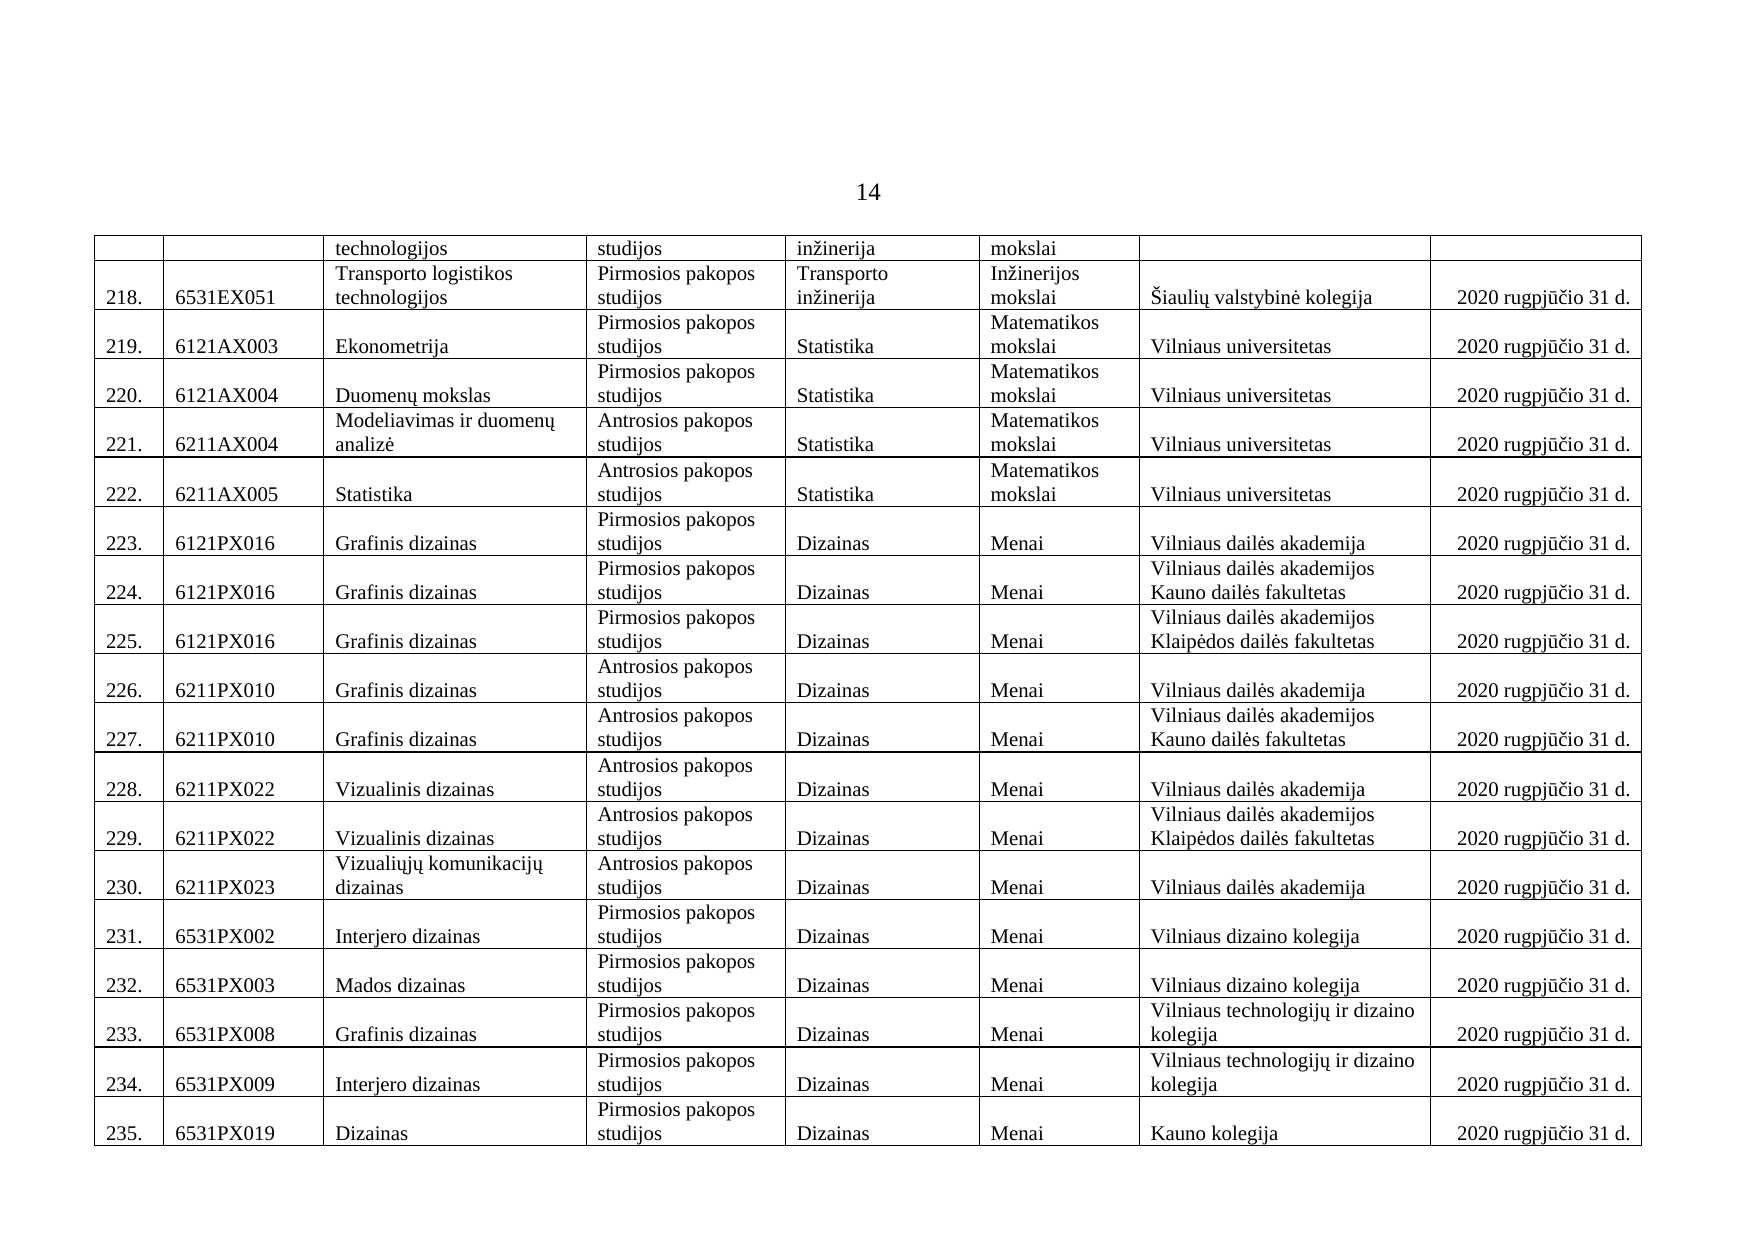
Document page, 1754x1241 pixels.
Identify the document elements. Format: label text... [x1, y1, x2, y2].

table_cell Vilniaus dailės akademija [1140, 654, 1430, 702]
table_cell Statistika [786, 458, 979, 506]
table_cell Pirmosios pakopos studijos [587, 949, 785, 997]
table_cell Vilniaus dizaino kolegija [1140, 900, 1430, 948]
table_cell 6211AX004 [164, 408, 323, 456]
table_cell Dizainas [324, 1097, 586, 1145]
table_cell Antrosios pakopos studijos [587, 408, 785, 456]
table_cell 6211PX010 [164, 654, 323, 702]
table_cell Vilniaus universitetas [1140, 359, 1430, 407]
table_cell mokslai [980, 236, 1139, 260]
table_cell Dizainas [786, 703, 979, 751]
table_cell 235. [95, 1097, 163, 1145]
table_cell 6121AX003 [164, 310, 323, 358]
table_cell Dizainas [786, 507, 979, 555]
table_cell 2020 rugpjūčio 31 d. [1431, 998, 1641, 1046]
table_cell Pirmosios pakopos studijos [587, 605, 785, 653]
table_cell 226. [95, 654, 163, 702]
table_cell Menai [980, 851, 1139, 899]
table_cell 2020 rugpjūčio 31 d. [1431, 605, 1641, 653]
table_cell 222. [95, 458, 163, 506]
table_cell Dizainas [786, 802, 979, 850]
table_cell Transporto logistikos technologijos [324, 261, 586, 309]
table_cell 2020 rugpjūčio 31 d. [1431, 949, 1641, 997]
table_cell Dizainas [786, 998, 979, 1046]
table_cell Menai [980, 998, 1139, 1046]
table_cell 229. [95, 802, 163, 850]
table_cell Antrosios pakopos studijos [587, 654, 785, 702]
table_cell Pirmosios pakopos studijos [587, 507, 785, 555]
table_cell 227. [95, 703, 163, 751]
table_cell 6121PX016 [164, 556, 323, 604]
table_cell Dizainas [786, 949, 979, 997]
table_cell 219. [95, 310, 163, 358]
table_cell 2020 rugpjūčio 31 d. [1431, 802, 1641, 850]
table_cell Kauno kolegija [1140, 1097, 1430, 1145]
table_cell 232. [95, 949, 163, 997]
table_cell Menai [980, 802, 1139, 850]
table_cell Grafinis dizainas [324, 703, 586, 751]
table_cell Grafinis dizainas [324, 556, 586, 604]
table_cell 6531PX019 [164, 1097, 323, 1145]
table_cell [95, 236, 163, 260]
table_cell Menai [980, 1048, 1139, 1096]
table_cell Pirmosios pakopos studijos [587, 1097, 785, 1145]
table_cell Vilniaus technologijų ir dizaino kolegija [1140, 1048, 1430, 1096]
table_cell Menai [980, 556, 1139, 604]
table_cell Vilniaus dailės akademija [1140, 851, 1430, 899]
table_cell studijos [587, 236, 785, 260]
table_cell 6121AX004 [164, 359, 323, 407]
table_cell Statistika [786, 408, 979, 456]
table_cell Menai [980, 507, 1139, 555]
table_cell Ekonometrija [324, 310, 586, 358]
table_cell Pirmosios pakopos studijos [587, 359, 785, 407]
table_cell Statistika [324, 458, 586, 506]
table_cell inžinerija [786, 236, 979, 260]
table_cell Vilniaus universitetas [1140, 458, 1430, 506]
table_cell Matematikos mokslai [980, 310, 1139, 358]
table_cell Interjero dizainas [324, 900, 586, 948]
table_cell 228. [95, 753, 163, 801]
table_cell Antrosios pakopos studijos [587, 703, 785, 751]
table_cell Matematikos mokslai [980, 458, 1139, 506]
table_cell [164, 236, 323, 260]
table_cell 225. [95, 605, 163, 653]
table_cell 220. [95, 359, 163, 407]
table_cell Dizainas [786, 851, 979, 899]
table_cell 6531PX002 [164, 900, 323, 948]
table_cell Vizualinis dizainas [324, 753, 586, 801]
table_cell 2020 rugpjūčio 31 d. [1431, 556, 1641, 604]
table_cell Vizualinis dizainas [324, 802, 586, 850]
table_cell Dizainas [786, 1048, 979, 1096]
table_cell Statistika [786, 310, 979, 358]
table_cell Dizainas [786, 900, 979, 948]
table_cell Šiaulių valstybinė kolegija [1140, 261, 1430, 309]
table_cell Pirmosios pakopos studijos [587, 998, 785, 1046]
table_cell 6121PX016 [164, 605, 323, 653]
table_cell Inžinerijos mokslai [980, 261, 1139, 309]
table_cell 223. [95, 507, 163, 555]
table_cell 233. [95, 998, 163, 1046]
table_cell Dizainas [786, 1097, 979, 1145]
table_cell Pirmosios pakopos studijos [587, 556, 785, 604]
table_cell Vilniaus universitetas [1140, 310, 1430, 358]
table_cell 2020 rugpjūčio 31 d. [1431, 1097, 1641, 1145]
table_cell Mados dizainas [324, 949, 586, 997]
table_cell [1140, 236, 1430, 260]
table_cell Menai [980, 605, 1139, 653]
table_cell 2020 rugpjūčio 31 d. [1431, 261, 1641, 309]
table_cell 6211PX010 [164, 703, 323, 751]
table_cell 2020 rugpjūčio 31 d. [1431, 310, 1641, 358]
table_cell technologijos [324, 236, 586, 260]
table_cell Pirmosios pakopos studijos [587, 261, 785, 309]
table_cell 2020 rugpjūčio 31 d. [1431, 1048, 1641, 1096]
table_cell Antrosios pakopos studijos [587, 802, 785, 850]
table_cell Dizainas [786, 556, 979, 604]
table_cell Vizualiųjų komunikacijų dizainas [324, 851, 586, 899]
table_cell Menai [980, 949, 1139, 997]
table_cell 2020 rugpjūčio 31 d. [1431, 654, 1641, 702]
table_cell Transporto inžinerija [786, 261, 979, 309]
table_cell Matematikos mokslai [980, 408, 1139, 456]
table_cell Grafinis dizainas [324, 507, 586, 555]
table_cell Menai [980, 753, 1139, 801]
table_cell 6531PX008 [164, 998, 323, 1046]
table_cell Vilniaus dailės akademijos Klaipėdos dailės fakultetas [1140, 605, 1430, 653]
table_cell 6531PX009 [164, 1048, 323, 1096]
table_cell Vilniaus dailės akademijos Klaipėdos dailės fakultetas [1140, 802, 1430, 850]
table_cell Antrosios pakopos studijos [587, 458, 785, 506]
table_cell 6531EX051 [164, 261, 323, 309]
table_cell 6211PX022 [164, 753, 323, 801]
table_cell 231. [95, 900, 163, 948]
table_cell Menai [980, 654, 1139, 702]
table_cell 6531PX003 [164, 949, 323, 997]
table_cell 230. [95, 851, 163, 899]
table_cell 6211PX023 [164, 851, 323, 899]
table_cell Vilniaus dailės akademijos Kauno dailės fakultetas [1140, 703, 1430, 751]
table_cell Grafinis dizainas [324, 654, 586, 702]
table_cell Grafinis dizainas [324, 998, 586, 1046]
table_cell 218. [95, 261, 163, 309]
table_cell Dizainas [786, 605, 979, 653]
table_cell Vilniaus dizaino kolegija [1140, 949, 1430, 997]
table_cell 2020 rugpjūčio 31 d. [1431, 851, 1641, 899]
table_cell Dizainas [786, 654, 979, 702]
table_cell Vilniaus dailės akademijos Kauno dailės fakultetas [1140, 556, 1430, 604]
table_cell 2020 rugpjūčio 31 d. [1431, 458, 1641, 506]
table_cell Matematikos mokslai [980, 359, 1139, 407]
table_cell 6211PX022 [164, 802, 323, 850]
table_cell Statistika [786, 359, 979, 407]
table_cell Modeliavimas ir duomenų analizė [324, 408, 586, 456]
table_cell Menai [980, 703, 1139, 751]
table_cell Menai [980, 1097, 1139, 1145]
table_cell Dizainas [786, 753, 979, 801]
table_cell 234. [95, 1048, 163, 1096]
table_cell Menai [980, 900, 1139, 948]
table_cell 2020 rugpjūčio 31 d. [1431, 703, 1641, 751]
table_cell Vilniaus dailės akademija [1140, 753, 1430, 801]
table_cell 6211AX005 [164, 458, 323, 506]
table_cell 6121PX016 [164, 507, 323, 555]
table_cell Grafinis dizainas [324, 605, 586, 653]
table_cell Pirmosios pakopos studijos [587, 1048, 785, 1096]
table_cell Pirmosios pakopos studijos [587, 310, 785, 358]
table_cell Duomenų mokslas [324, 359, 586, 407]
table_cell Antrosios pakopos studijos [587, 753, 785, 801]
table_cell Pirmosios pakopos studijos [587, 900, 785, 948]
table_cell Vilniaus universitetas [1140, 408, 1430, 456]
table_cell 224. [95, 556, 163, 604]
table_cell 2020 rugpjūčio 31 d. [1431, 359, 1641, 407]
table_cell 2020 rugpjūčio 31 d. [1431, 408, 1641, 456]
table_cell Vilniaus technologijų ir dizaino kolegija [1140, 998, 1430, 1046]
table_cell Antrosios pakopos studijos [587, 851, 785, 899]
table_cell Interjero dizainas [324, 1048, 586, 1096]
table_cell 221. [95, 408, 163, 456]
table_cell [1431, 236, 1641, 260]
table_cell 2020 rugpjūčio 31 d. [1431, 507, 1641, 555]
table_cell Vilniaus dailės akademija [1140, 507, 1430, 555]
table_cell 2020 rugpjūčio 31 d. [1431, 753, 1641, 801]
table_cell 2020 rugpjūčio 31 d. [1431, 900, 1641, 948]
